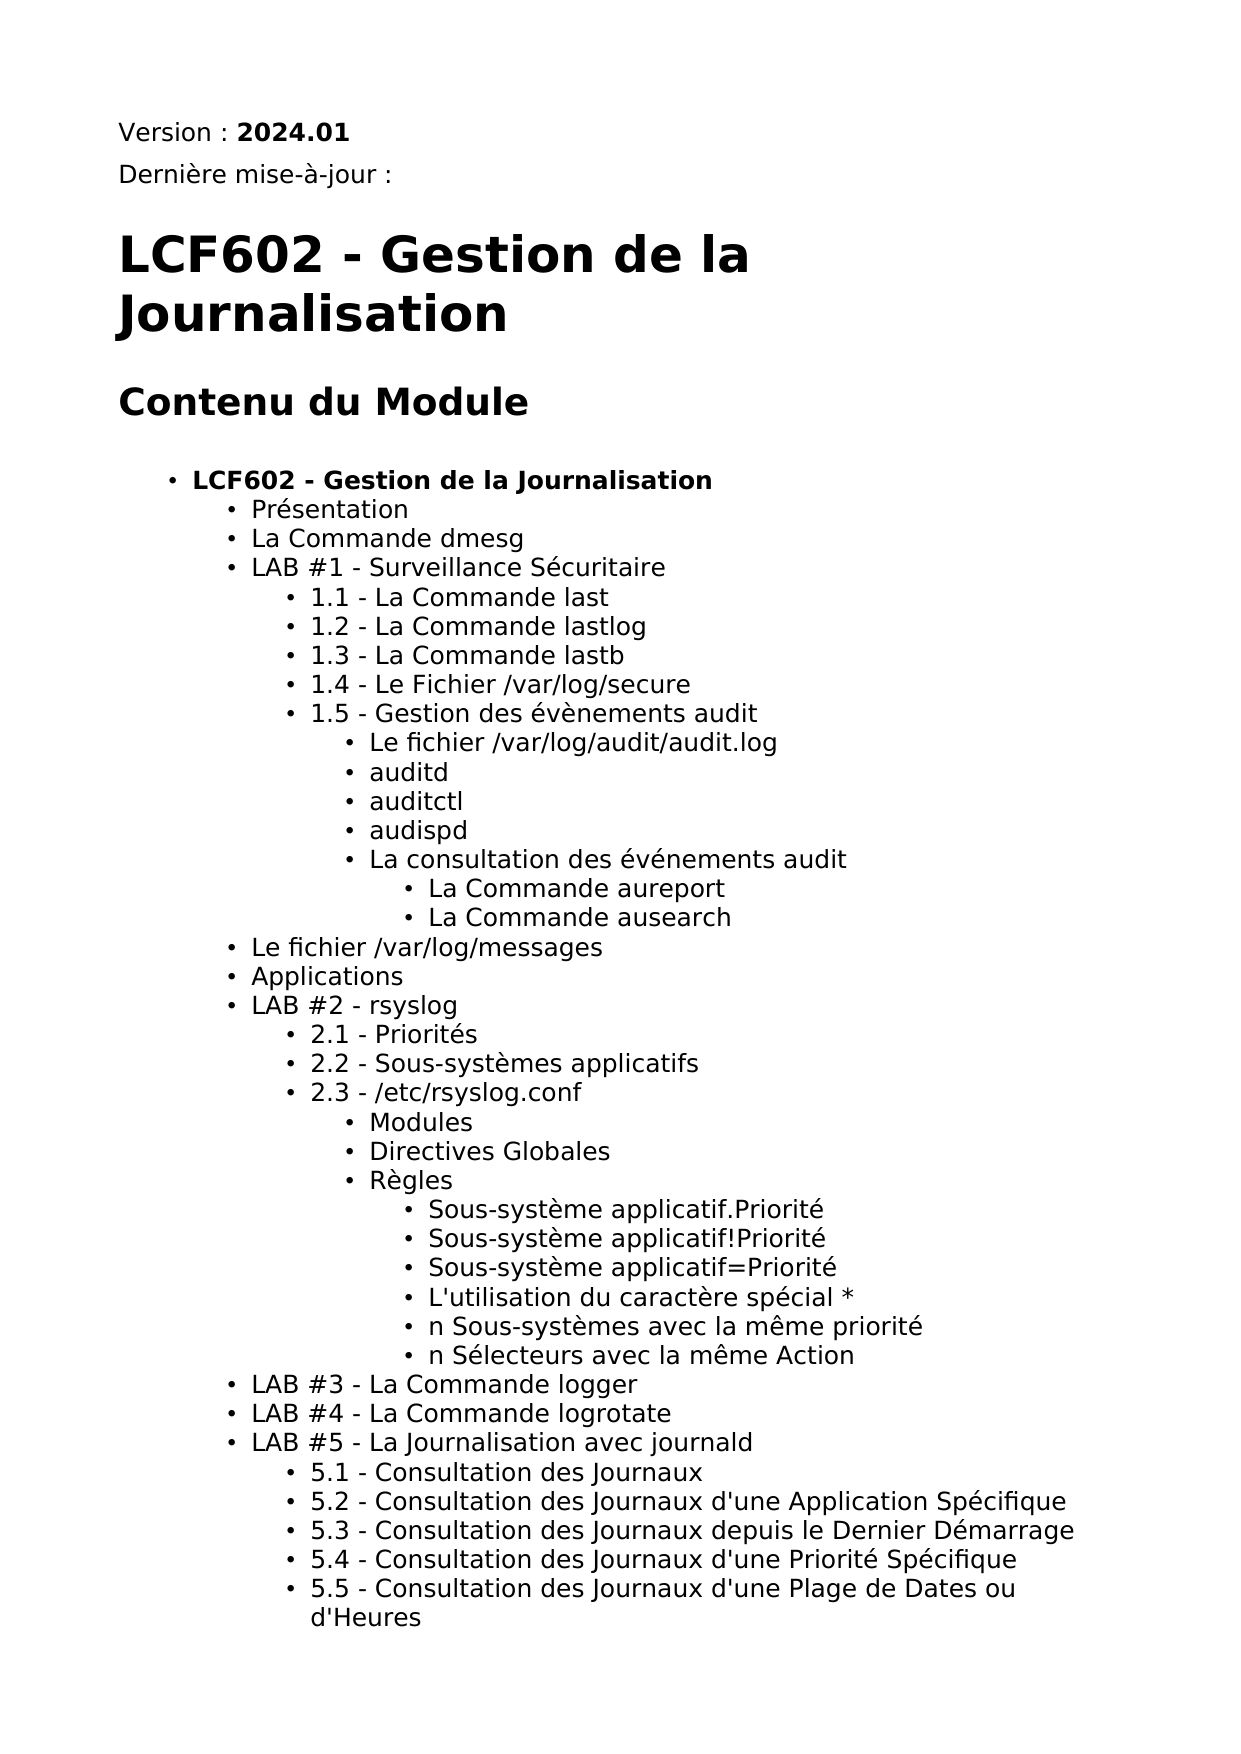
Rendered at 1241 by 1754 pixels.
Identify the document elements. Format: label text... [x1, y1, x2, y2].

list 1.1 - La Commande last [295, 583, 1122, 612]
list 2.1 - Priorités [295, 1020, 1122, 1049]
list Sous-système applicatif=Priorité [413, 1253, 1122, 1283]
list Applications [236, 962, 1122, 991]
list Le fichier /var/log/audit/audit.log [354, 728, 1122, 758]
list La consultation des événements audit [354, 845, 1122, 874]
list 2.3 - /etc/rsyslog.conf [295, 1078, 1122, 1108]
list Le fichier /var/log/messages [236, 933, 1122, 962]
list audispd [354, 816, 1122, 845]
list 2.2 - Sous-systèmes applicatifs [295, 1049, 1122, 1078]
list n Sélecteurs avec la même Action [413, 1341, 1122, 1370]
list LAB #4 - La Commande logrotate [236, 1399, 1122, 1428]
list La Commande aureport [413, 874, 1122, 903]
list LCF602 - Gestion de la Journalisation [177, 466, 1122, 495]
text Version : 2024.01 [118, 118, 1122, 147]
subtitle LCF602 - Gestion de la Journalisation [118, 226, 1122, 343]
list Sous-système applicatif!Priorité [413, 1224, 1122, 1253]
list 1.5 - Gestion des évènements audit [295, 699, 1122, 728]
list LAB #3 - La Commande logger [236, 1370, 1122, 1399]
list Présentation [236, 495, 1122, 524]
list 5.1 - Consultation des Journaux [295, 1458, 1122, 1487]
list 1.4 - Le Fichier /var/log/secure [295, 670, 1122, 699]
list LAB #2 - rsyslog [236, 991, 1122, 1020]
list 5.5 - Consultation des Journaux d'une Plage de Dates ou d'Heures [295, 1574, 1122, 1633]
list La Commande dmesg [236, 524, 1122, 553]
list 1.2 - La Commande lastlog [295, 612, 1122, 641]
list auditd [354, 758, 1122, 787]
list 1.3 - La Commande lastb [295, 641, 1122, 670]
list L'utilisation du caractère spécial * [413, 1283, 1122, 1312]
list LAB #1 - Surveillance Sécuritaire [236, 553, 1122, 583]
list 5.3 - Consultation des Journaux depuis le Dernier Démarrage [295, 1516, 1122, 1545]
list La Commande ausearch [413, 903, 1122, 933]
list Directives Globales [354, 1137, 1122, 1166]
list Règles [354, 1166, 1122, 1195]
list auditctl [354, 787, 1122, 816]
list n Sous-systèmes avec la même priorité [413, 1312, 1122, 1341]
list 5.2 - Consultation des Journaux d'une Application Spécifique [295, 1487, 1122, 1516]
list LAB #5 - La Journalisation avec journald [236, 1428, 1122, 1458]
subtitle Contenu du Module [118, 380, 1122, 424]
text Dernière mise-à-jour : [118, 160, 1122, 189]
list Sous-système applicatif.Priorité [413, 1195, 1122, 1224]
list Modules [354, 1108, 1122, 1137]
list 5.4 - Consultation des Journaux d'une Priorité Spécifique [295, 1545, 1122, 1574]
